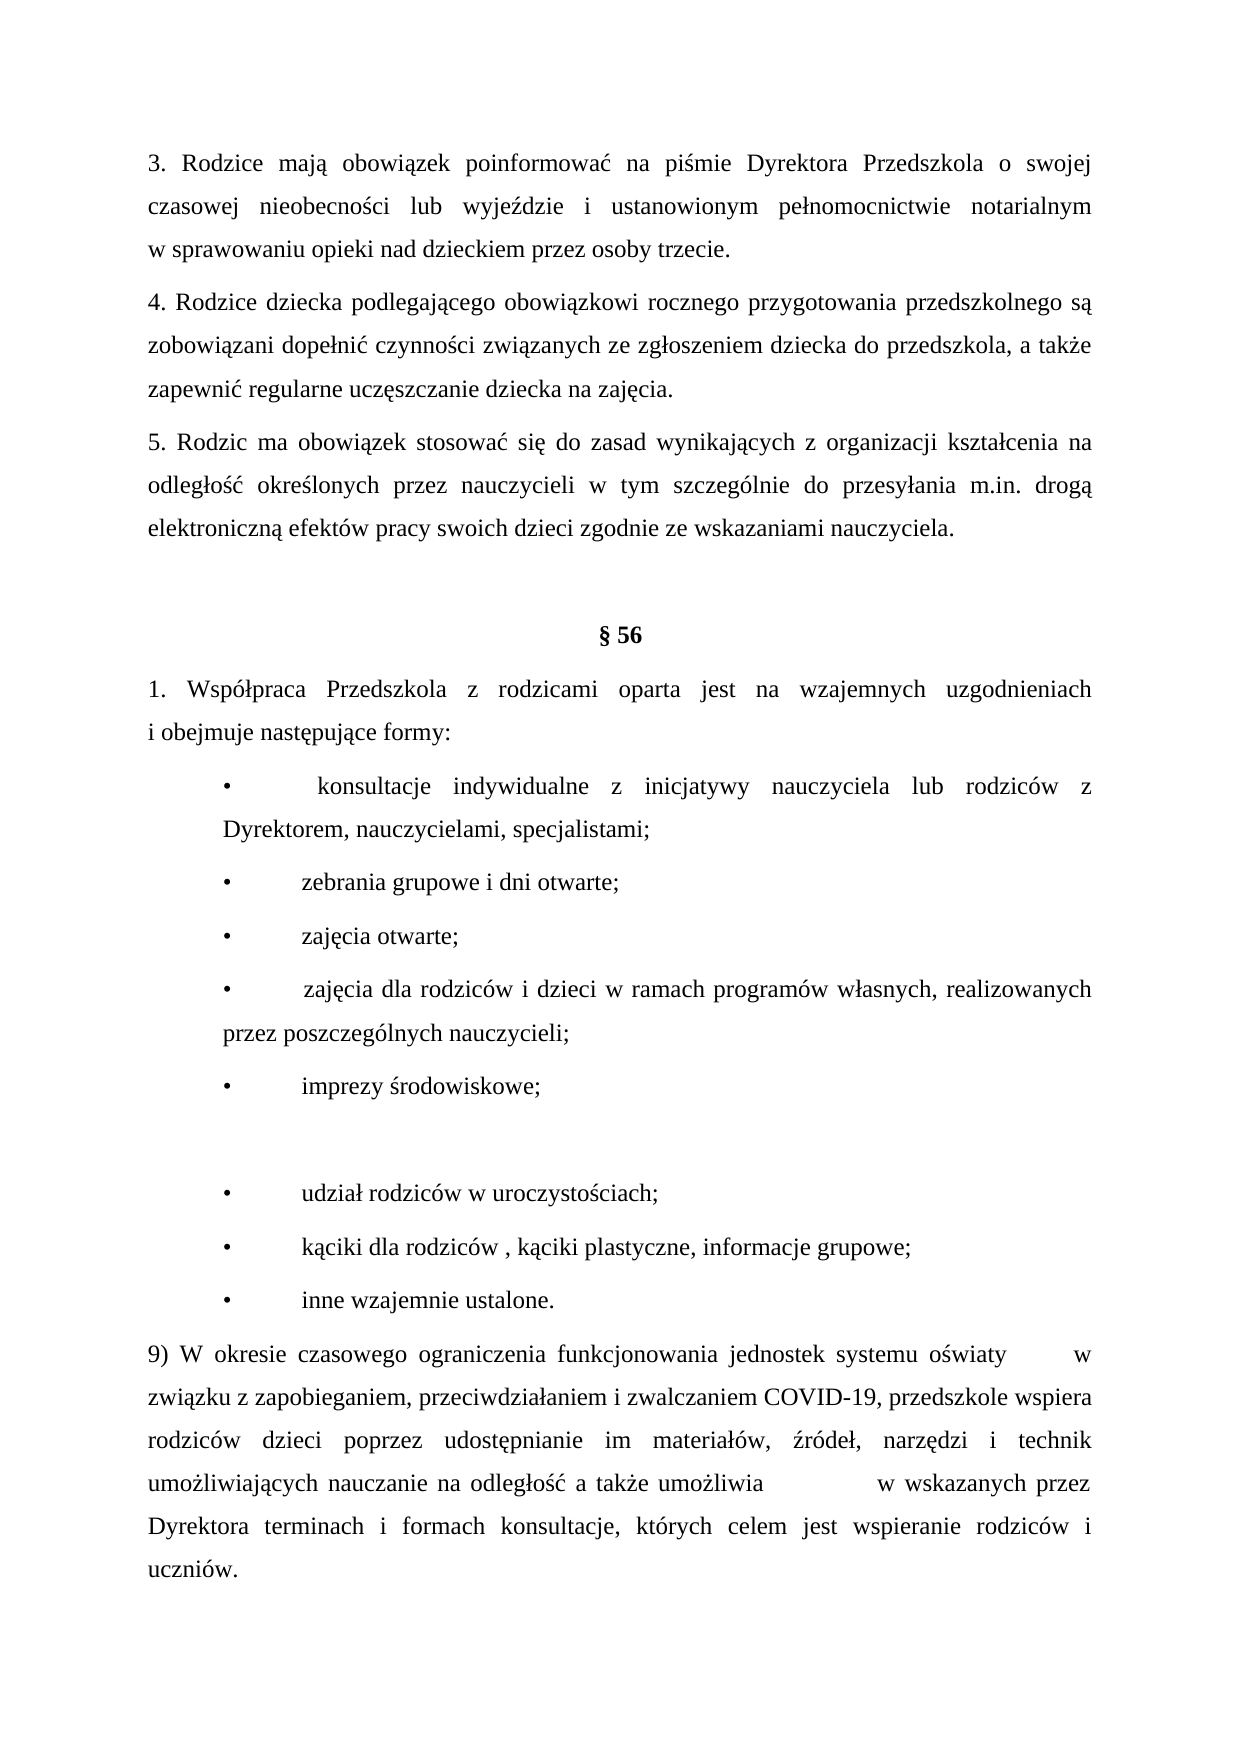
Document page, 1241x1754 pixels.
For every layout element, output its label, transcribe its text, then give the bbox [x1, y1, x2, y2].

text 5. Rodzic ma obowiązek stosować się do zasad wynikających z organizacji kształcenia na odległość określonych przez nauczycieli w tym szczególnie do przesyłania m.in. drogą elektroniczną efektów pracy swoich dzieci zgodnie ze wskazaniami nauczyciela. [148, 427, 1093, 542]
text 9) W okresie czasowego ograniczenia funkcjonowania jednostek systemu oświaty w związku z zapobieganiem, przeciwdziałaniem i zwalczaniem COVID-19, przedszkole wspiera rodziców dzieci poprzez udostępnianie im materiałów, źródeł, narzędzi i technik umożliwiających nauczanie na odległość a także umożliwia w wskazanych przez Dyrektora terminach i formach konsultacje, których celem jest wspieranie rodziców i uczniów. [148, 1339, 1093, 1583]
list inne wzajemnie ustalone. [223, 1285, 1093, 1314]
text 1. Współpraca Przedszkola z rodzicami oparta jest na wzajemnych uzgodnieniach i obejmuje następujące formy: [148, 674, 1093, 746]
list zebrania grupowe i dni otwarte; [223, 867, 1093, 896]
text 3. Rodzice mają obowiązek poinformować na piśmie Dyrektora Przedszkola o swojej czasowej nieobecności lub wyjeździe i ustanowionym pełnomocnictwie notarialnym w sprawowaniu opieki nad dzieckiem przez osoby trzecie. [148, 148, 1093, 263]
list udział rodziców w uroczystościach; [223, 1178, 1093, 1207]
list kąciki dla rodziców , kąciki plastyczne, informacje grupowe; [223, 1232, 1093, 1261]
list zajęcia otwarte; [223, 921, 1093, 950]
list imprezy środowiskowe; [223, 1071, 1093, 1100]
text 4. Rodzice dziecka podlegającego obowiązkowi rocznego przygotowania przedszkolnego są zobowiązani dopełnić czynności związanych ze zgłoszeniem dziecka do przedszkola, a także zapewnić regularne uczęszczanie dziecka na zajęcia. [148, 287, 1093, 402]
list konsultacje indywidualne z inicjatywy nauczyciela lub rodziców z Dyrektorem, nauczycielami, specjalistami; [223, 771, 1093, 843]
text § 56 [148, 621, 1093, 649]
list zajęcia dla rodziców i dzieci w ramach programów własnych, realizowanych przez poszczególnych nauczycieli; [223, 974, 1093, 1046]
